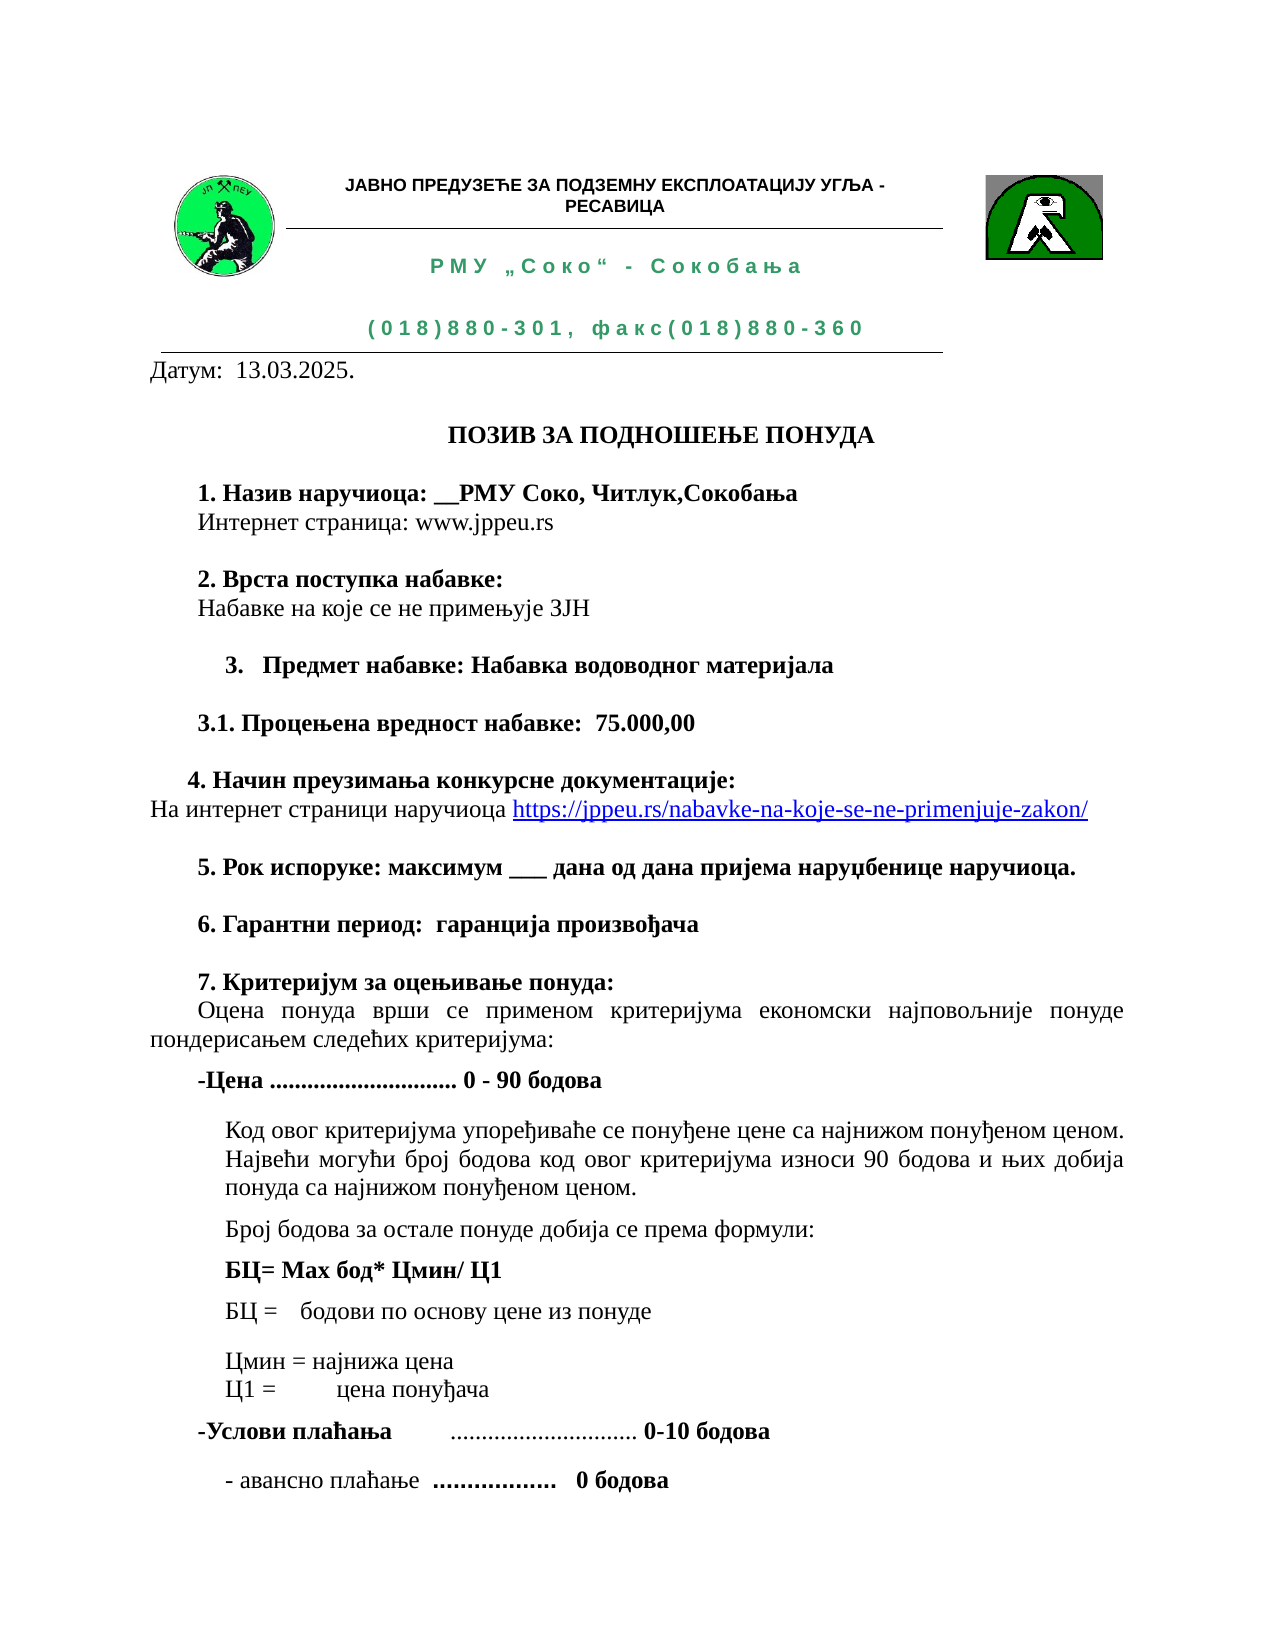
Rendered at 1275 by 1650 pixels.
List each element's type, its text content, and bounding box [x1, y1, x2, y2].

picture [985, 175, 1103, 260]
list Предмет набавке: Набавка водоводног материјала [225, 650, 1125, 679]
text 5. Рок испоруке: максимум ___ дана од дана пријема наруџбенице наручиоца. [150, 852, 1125, 880]
picture [173, 175, 275, 277]
text Број бодова за остале понуде добија се према формули: [225, 1214, 1125, 1242]
text Код овог критеријума упоређиваће се понуђене цене са најнижом понуђеном ценом. Највећи могући број бодова код овог критеријума износи 90 бодова и њих добија понуда са најнижом понуђеном ценом. [225, 1115, 1125, 1201]
text БЦ= Маx бод* Цмин/ Ц1 [225, 1255, 1125, 1284]
text 7. Критеријум за оцењивање понуда: [150, 967, 1125, 995]
text Цмин = најнижа цена [225, 1346, 1125, 1374]
text БЦ = бодови по основу цене из понуде [225, 1296, 1125, 1325]
text Оцена понуда врши се применом критеријума економски најповољније понуде пондерисањем следећих критеријума: [150, 995, 1125, 1053]
text 6. Гарантни период: гаранција произвођача [150, 909, 1125, 938]
text 3.1. Процењена вредност набавке: 75.000,00 [150, 708, 1125, 737]
text 4. Начин преузимања конкурсне документације: [150, 765, 1125, 794]
text Интернет страница: www.jppeu.rs [150, 507, 1125, 535]
text 2. Врста поступка набавке: [150, 564, 1125, 593]
table_cell РМУ „Соко“ - Сокобања (018)880-301, факс(018)880-360 [286, 229, 943, 352]
text - авансно плаћање .................. 0 бодова [225, 1465, 1125, 1494]
table_header [161, 150, 286, 352]
text 1. Назив наручиоца: __РМУ Соко, Читлук,Сокобања [150, 478, 1125, 507]
table_header [943, 150, 1145, 352]
text ПОЗИВ ЗА ПОДНОШЕЊЕ ПОНУДА [150, 420, 1125, 449]
text На интернет страници наручиоца https://jppeu.rs/nabavke-na-koje-se-ne-primenjuje-zakon/ [150, 794, 1125, 823]
text Набавке на које се не примењује ЗЈН [150, 593, 1125, 622]
text Датум: 13.03.2025. [150, 353, 1125, 384]
text -Услови плаћања .............................. 0-10 бодова [150, 1416, 1125, 1444]
table_header ЈАВНО ПРЕДУЗЕЋЕ ЗА ПОДЗЕМНУ ЕКСПЛОАТАЦИЈУ УГЉА - РЕСАВИЦА [286, 150, 943, 228]
text -Цена .............................. 0 - 90 бодова [150, 1065, 1125, 1094]
text Ц1 = цена понуђача [225, 1374, 1125, 1403]
